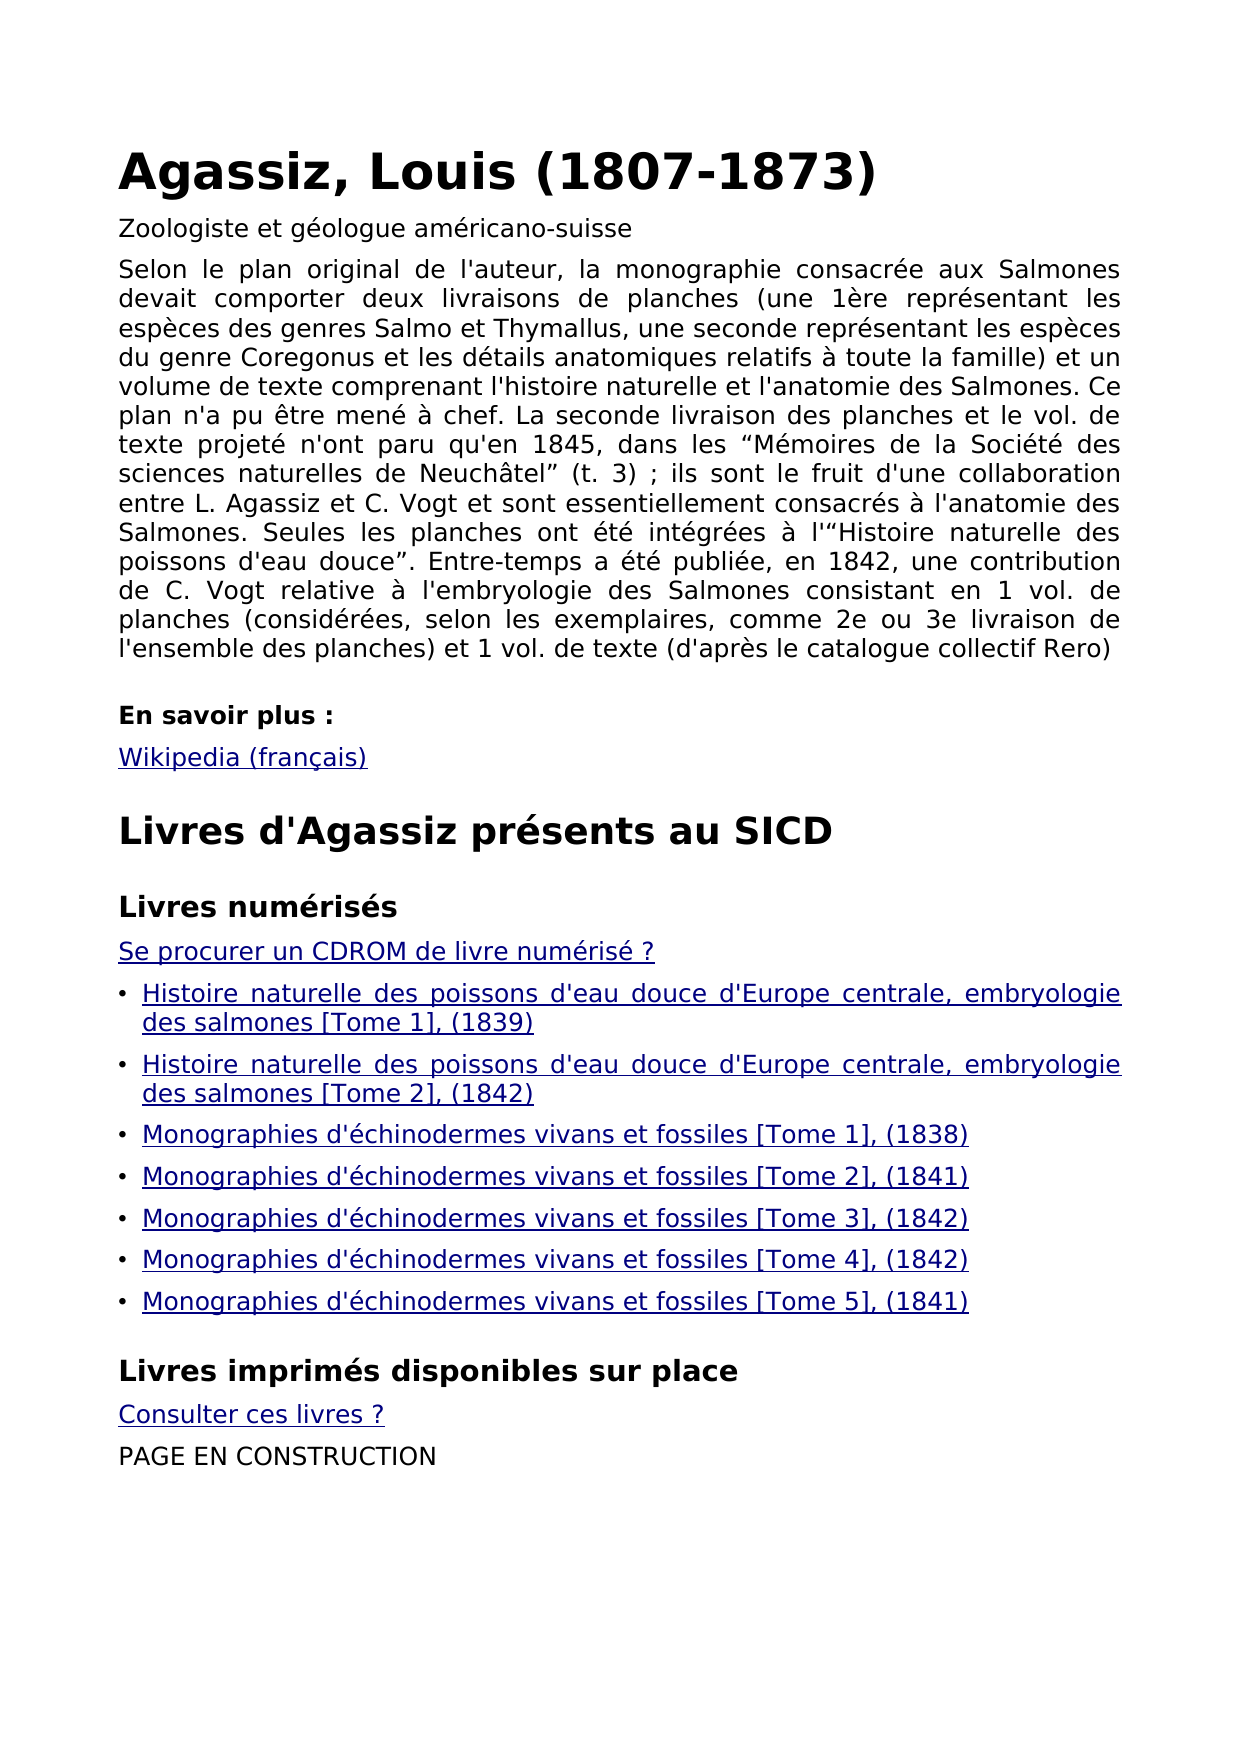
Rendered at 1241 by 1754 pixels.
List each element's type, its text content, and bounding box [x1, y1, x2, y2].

subtitle Livres numérisés [118, 891, 1122, 925]
list Monographies d'échinodermes vivans et fossiles [Tome 3], (1842) [118, 1204, 1122, 1233]
list Histoire naturelle des poissons d'eau douce d'Europe centrale, embryologie des salmones [Tome 1], (1839) [118, 979, 1122, 1037]
text Zoologiste et géologue américano-suisse [118, 214, 1122, 243]
text Selon le plan original de l'auteur, la monographie consacrée aux Salmones devait comporter deux livraisons de planches (une 1ère représentant les espèces des genres Salmo et Thymallus, une seconde représentant les espèces du genre Coregonus et les détails anatomiques relatifs à toute la famille) et un volume de texte comprenant l'histoire naturelle et l'anatomie des Salmones. Ce plan n'a pu être mené à chef. La seconde livraison des planches et le vol. de texte projeté n'ont paru qu'en 1845, dans les “Mémoires de la Société des sciences naturelles de Neuchâtel” (t. 3) ; ils sont le fruit d'une collaboration entre L. Agassiz et C. Vogt et sont essentiellement consacrés à l'anatomie des Salmones. Seules les planches ont été intégrées à l'“Histoire naturelle des poissons d'eau douce”. Entre-temps a été publiée, en 1842, une contribution de C. Vogt relative à l'embryologie des Salmones consistant en 1 vol. de planches (considérées, selon les exemplaires, comme 2e ou 3e livraison de l'ensemble des planches) et 1 vol. de texte (d'après le catalogue collectif Rero) [118, 256, 1122, 664]
list Monographies d'échinodermes vivans et fossiles [Tome 1], (1838) [118, 1121, 1122, 1150]
list Monographies d'échinodermes vivans et fossiles [Tome 5], (1841) [118, 1287, 1122, 1316]
list Histoire naturelle des poissons d'eau douce d'Europe centrale, embryologie des salmones [Tome 2], (1842) [118, 1050, 1122, 1108]
subtitle Livres d'Agassiz présents au SICD [118, 810, 1122, 853]
subtitle Agassiz, Louis (1807-1873) [118, 143, 1122, 201]
text Se procurer un CDROM de livre numérisé ? [118, 937, 1122, 966]
text Consulter ces livres ? [118, 1400, 1122, 1429]
subtitle Livres imprimés disponibles sur place [118, 1354, 1122, 1388]
text Wikipedia (français) [118, 743, 1122, 772]
text PAGE EN CONSTRUCTION [118, 1442, 1122, 1471]
list Monographies d'échinodermes vivans et fossiles [Tome 2], (1841) [118, 1162, 1122, 1191]
subtitle En savoir plus : [118, 701, 1122, 731]
list Monographies d'échinodermes vivans et fossiles [Tome 4], (1842) [118, 1246, 1122, 1275]
